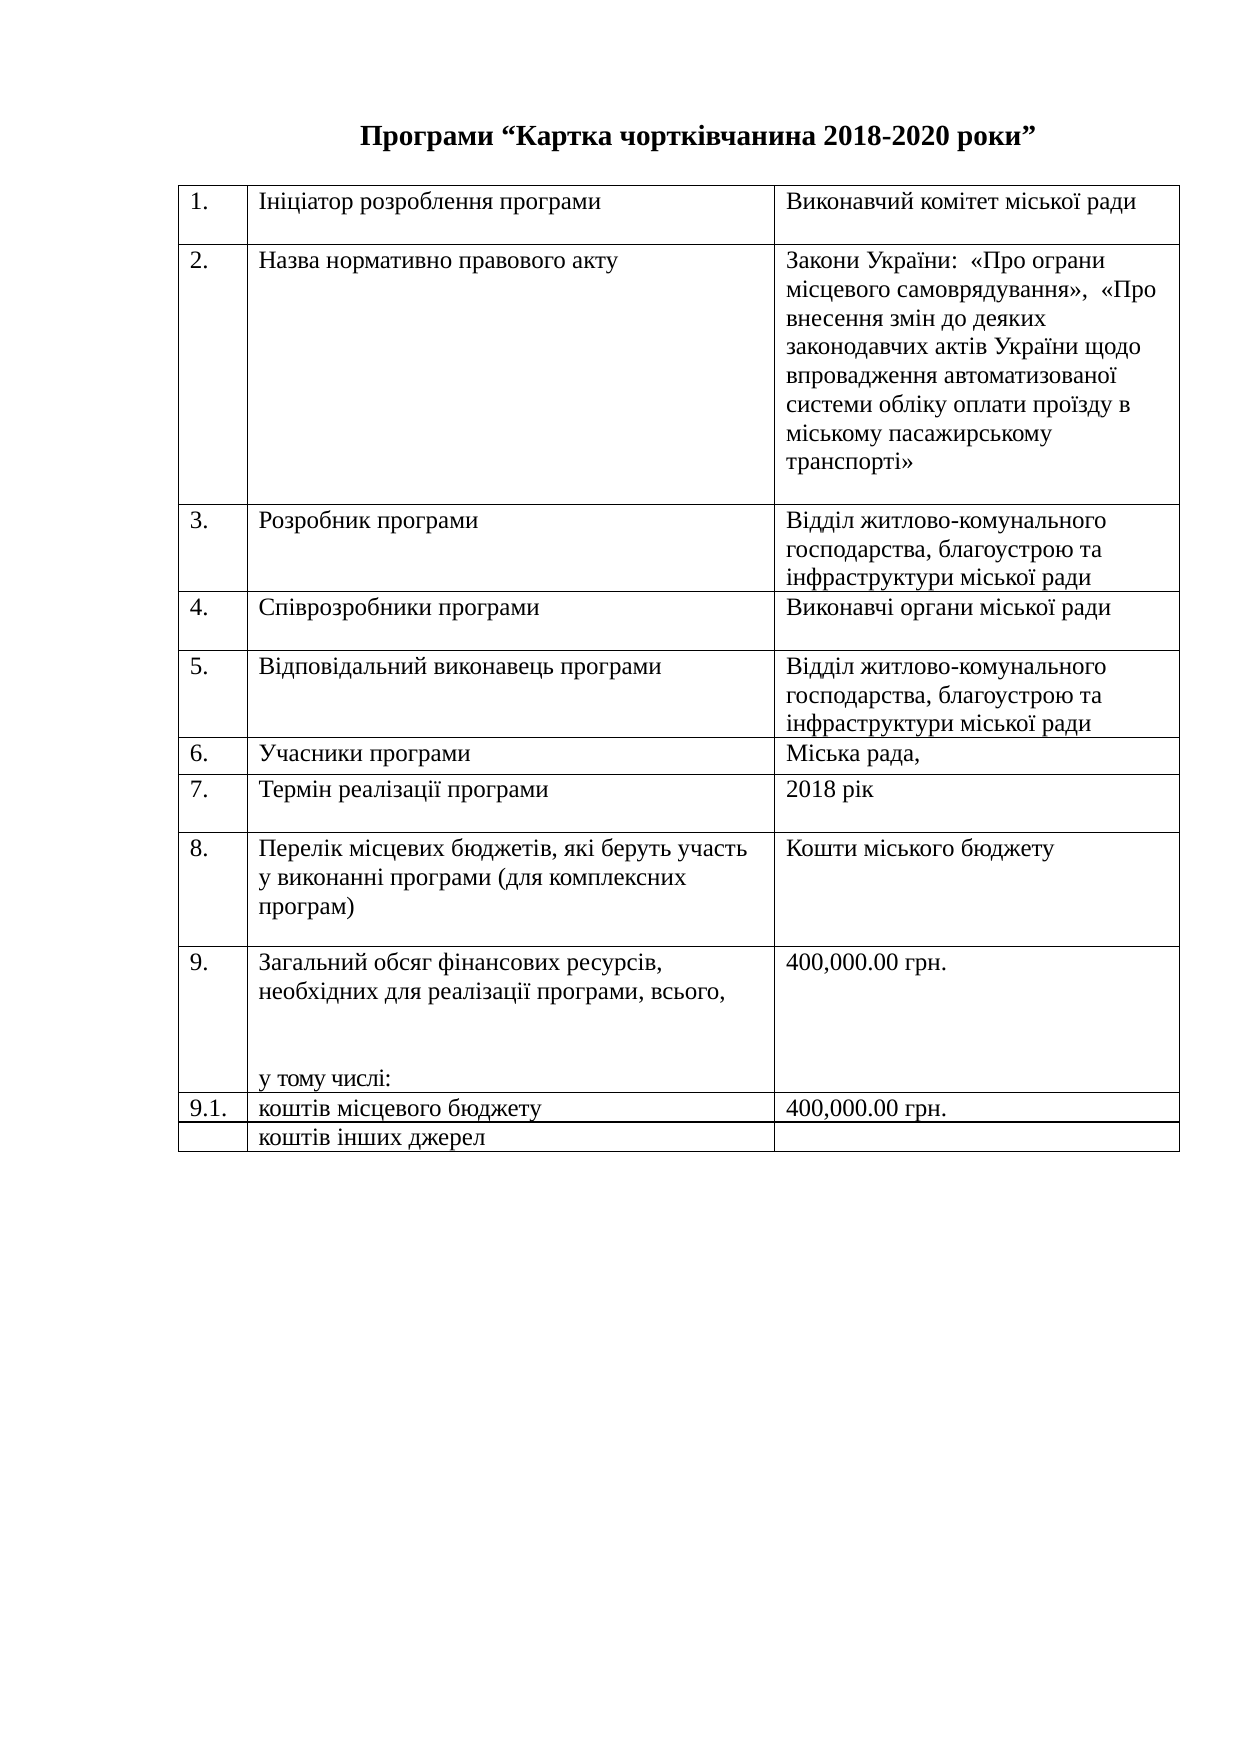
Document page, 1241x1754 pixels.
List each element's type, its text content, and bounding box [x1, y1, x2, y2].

table_cell 4. [179, 592, 247, 650]
table_cell 5. [179, 651, 247, 737]
table_cell Перелік місцевих бюджетів, які беруть участь у виконанні програми (для комплексних програм) [248, 833, 774, 946]
table_cell Виконавчі органи міської ради [775, 592, 1179, 650]
table_cell Кошти міського бюджету [775, 833, 1179, 946]
table_cell 9. [179, 947, 247, 1092]
table_cell Відділ житлово-комунального господарства, благоустрою та інфраструктури міської ради [775, 505, 1179, 591]
table_cell 3. [179, 505, 247, 591]
table_cell 2018 рік [775, 775, 1179, 832]
table_cell 8. [179, 833, 247, 946]
table_cell 6. [179, 738, 247, 773]
table_cell 400 000,00 грн. [775, 947, 1179, 1092]
table_cell Термін реалізації програми [248, 775, 774, 832]
text Програми “Картка чортківчанина 2018-2020 роки” [215, 118, 1181, 152]
table_header Виконавчий комітет міської ради [775, 186, 1179, 244]
table_cell 9.1. [179, 1093, 247, 1121]
table_cell коштів місцевого бюджету [248, 1093, 774, 1121]
table_cell [775, 1123, 1179, 1151]
table_cell 400 000,00 грн. [775, 1093, 1179, 1121]
table_cell Міська рада, [775, 738, 1179, 773]
table_cell Відповідальний виконавець програми [248, 651, 774, 737]
table_cell Закони України: «Про ограни місцевого самоврядування», «Про внесення змін до деяких законодавчих актів України щодо впровадження автоматизованої системи обліку оплати проїзду в міському пасажирському транспорті» [775, 245, 1179, 504]
table_cell Розробник програми [248, 505, 774, 591]
table_cell Загальний обсяг фінансових ресурсів, необхідних для реалізації програми, всього, у тому числі: [248, 947, 774, 1092]
table_cell Співрозробники програми [248, 592, 774, 650]
table_cell [179, 1123, 247, 1151]
table_cell Назва нормативно правового акту [248, 245, 774, 504]
table_cell 7. [179, 775, 247, 832]
table_cell 2. [179, 245, 247, 504]
table_header 1. [179, 186, 247, 244]
table_cell Відділ житлово-комунального господарства, благоустрою та інфраструктури міської ради [775, 651, 1179, 737]
table_cell Учасники програми [248, 738, 774, 773]
table_header Ініціатор розроблення програми [248, 186, 774, 244]
table_cell коштів інших джерел [248, 1123, 774, 1151]
